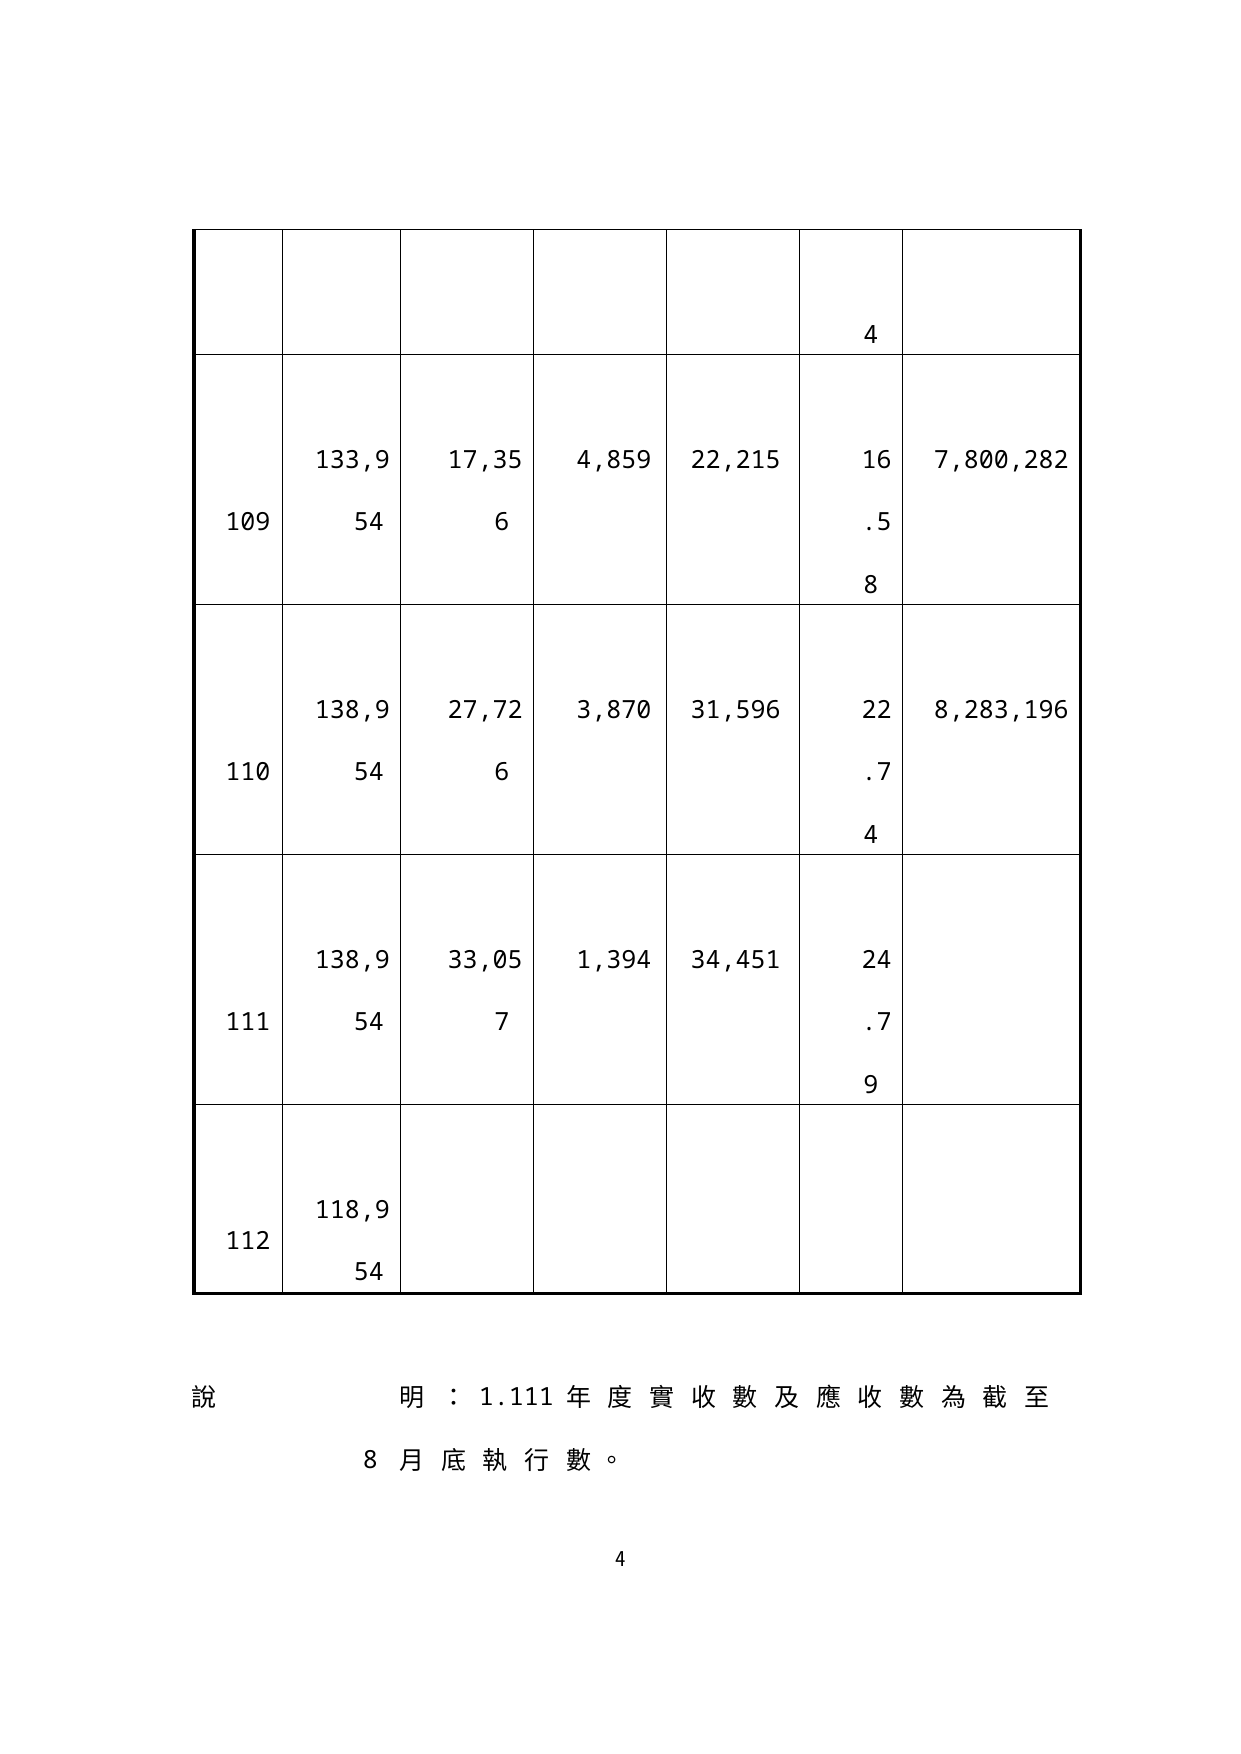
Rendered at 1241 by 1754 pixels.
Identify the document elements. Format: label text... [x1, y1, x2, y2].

table_cell [800, 1105, 902, 1292]
table_cell 16.58 [800, 355, 902, 604]
table_cell 112 [196, 1105, 282, 1292]
table_cell [534, 230, 666, 354]
table_cell [903, 230, 1079, 354]
table_cell 4,859 [534, 355, 666, 604]
table_cell 7,800,282 [903, 355, 1079, 604]
table_cell 109 [196, 355, 282, 604]
table_cell 34,451 [667, 855, 799, 1104]
table_cell [196, 230, 282, 354]
table_cell [903, 855, 1079, 1104]
table_cell 24.79 [800, 855, 902, 1104]
table_cell [667, 1105, 799, 1292]
table_cell 8,283,196 [903, 605, 1079, 854]
table_cell 22.74 [800, 605, 902, 854]
table_cell [283, 230, 400, 354]
table_cell [667, 230, 799, 354]
table_cell 4 [800, 230, 902, 354]
table_cell [534, 1105, 666, 1292]
table_cell 118,954 [283, 1105, 400, 1292]
text 說 明：1.111年度實收數及應收數為截至8月底執行數。 [183, 1354, 1058, 1479]
table_cell [401, 230, 533, 354]
table_cell 138,954 [283, 605, 400, 854]
table_cell 31,596 [667, 605, 799, 854]
table_cell 33,057 [401, 855, 533, 1104]
table_cell 133,954 [283, 355, 400, 604]
table_cell 1,394 [534, 855, 666, 1104]
table_cell 111 [196, 855, 282, 1104]
table_cell 110 [196, 605, 282, 854]
table_cell 3,870 [534, 605, 666, 854]
table_cell 27,726 [401, 605, 533, 854]
table_cell 17,356 [401, 355, 533, 604]
table_cell [401, 1105, 533, 1292]
table_cell [903, 1105, 1079, 1292]
table_cell 22,215 [667, 355, 799, 604]
table_cell 138,954 [283, 855, 400, 1104]
